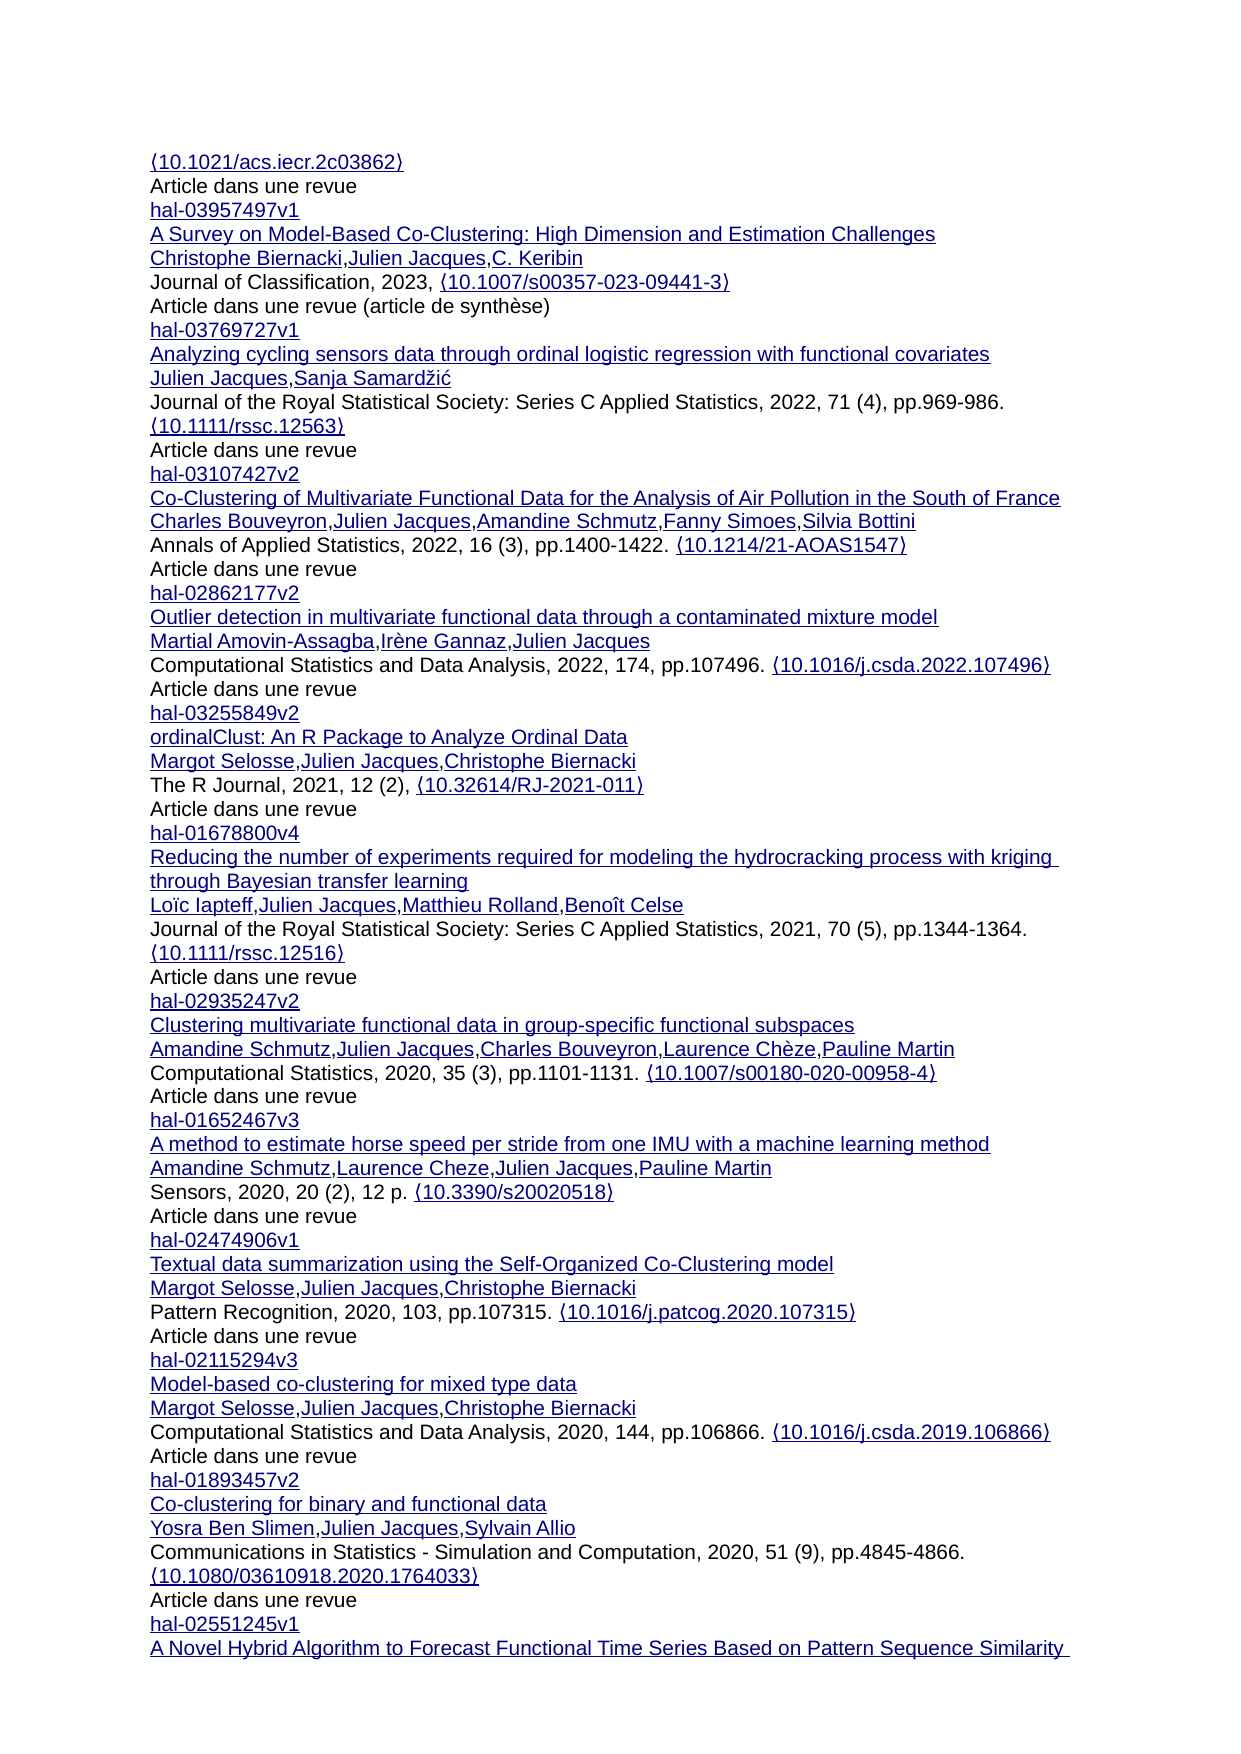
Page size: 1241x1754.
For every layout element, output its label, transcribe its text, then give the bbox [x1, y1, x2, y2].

table_cell Model-based co-clustering for mixed type data Margot Selosse,Julien Jacques,Christophe Biernacki Computational Statistics and Data Analysis, 2020, 144, pp.106866. ⟨10.1016/j.csda.2019.106866⟩ Article dans une revue hal-01893457v2 [150, 1372, 1090, 1492]
table_cell ⟨10.1021/acs.iecr.2c03862⟩ Article dans une revue hal-03957497v1 [150, 150, 1090, 222]
table_cell Clustering multivariate functional data in group-specific functional subspaces Amandine Schmutz,Julien Jacques,Charles Bouveyron,Laurence Chèze,Pauline Martin Computational Statistics, 2020, 35 (3), pp.1101-1131. ⟨10.1007/s00180-020-00958-4⟩ Article dans une revue hal-01652467v3 [150, 1013, 1090, 1132]
table_cell Analyzing cycling sensors data through ordinal logistic regression with functional covariates Julien Jacques,Sanja Samardžić Journal of the Royal Statistical Society: Series C Applied Statistics, 2022, 71 (4), pp.969-986. ⟨10.1111/rssc.12563⟩ Article dans une revue hal-03107427v2 [150, 342, 1090, 485]
table_cell Outlier detection in multivariate functional data through a contaminated mixture model Martial Amovin-Assagba,Irène Gannaz,Julien Jacques Computational Statistics and Data Analysis, 2022, 174, pp.107496. ⟨10.1016/j.csda.2022.107496⟩ Article dans une revue hal-03255849v2 [150, 605, 1090, 725]
table_cell ordinalClust: An R Package to Analyze Ordinal Data Margot Selosse,Julien Jacques,Christophe Biernacki The R Journal, 2021, 12 (2), ⟨10.32614/RJ-2021-011⟩ Article dans une revue hal-01678800v4 [150, 725, 1090, 845]
table_cell A Survey on Model-Based Co-Clustering: High Dimension and Estimation Challenges Christophe Biernacki,Julien Jacques,C. Keribin Journal of Classification, 2023, ⟨10.1007/s00357-023-09441-3⟩ Article dans une revue (article de synthèse) hal-03769727v1 [150, 222, 1090, 342]
table_cell Reducing the number of experiments required for modeling the hydrocracking process with kriging through Bayesian transfer learning Loïc Iapteff,Julien Jacques,Matthieu Rolland,Benoît Celse Journal of the Royal Statistical Society: Series C Applied Statistics, 2021, 70 (5), pp.1344-1364. ⟨10.1111/rssc.12516⟩ Article dans une revue hal-02935247v2 [150, 845, 1090, 1012]
table_cell Co-clustering for binary and functional data Yosra Ben Slimen,Julien Jacques,Sylvain Allio Communications in Statistics - Simulation and Computation, 2020, 51 (9), pp.4845-4866. ⟨10.1080/03610918.2020.1764033⟩ Article dans une revue hal-02551245v1 [150, 1492, 1090, 1635]
table_cell A method to estimate horse speed per stride from one IMU with a machine learning method Amandine Schmutz,Laurence Cheze,Julien Jacques,Pauline Martin Sensors, 2020, 20 (2), 12 p. ⟨10.3390/s20020518⟩ Article dans une revue hal-02474906v1 [150, 1132, 1090, 1252]
table_cell Co-Clustering of Multivariate Functional Data for the Analysis of Air Pollution in the South of France Charles Bouveyron,Julien Jacques,Amandine Schmutz,Fanny Simoes,Silvia Bottini Annals of Applied Statistics, 2022, 16 (3), pp.1400-1422. ⟨10.1214/21-AOAS1547⟩ Article dans une revue hal-02862177v2 [150, 485, 1090, 605]
table_cell Textual data summarization using the Self-Organized Co-Clustering model Margot Selosse,Julien Jacques,Christophe Biernacki Pattern Recognition, 2020, 103, pp.107315. ⟨10.1016/j.patcog.2020.107315⟩ Article dans une revue hal-02115294v3 [150, 1252, 1090, 1372]
table_cell A Novel Hybrid Algorithm to Forecast Functional Time Series Based on Pattern Sequence Similarity [150, 1635, 1090, 1659]
